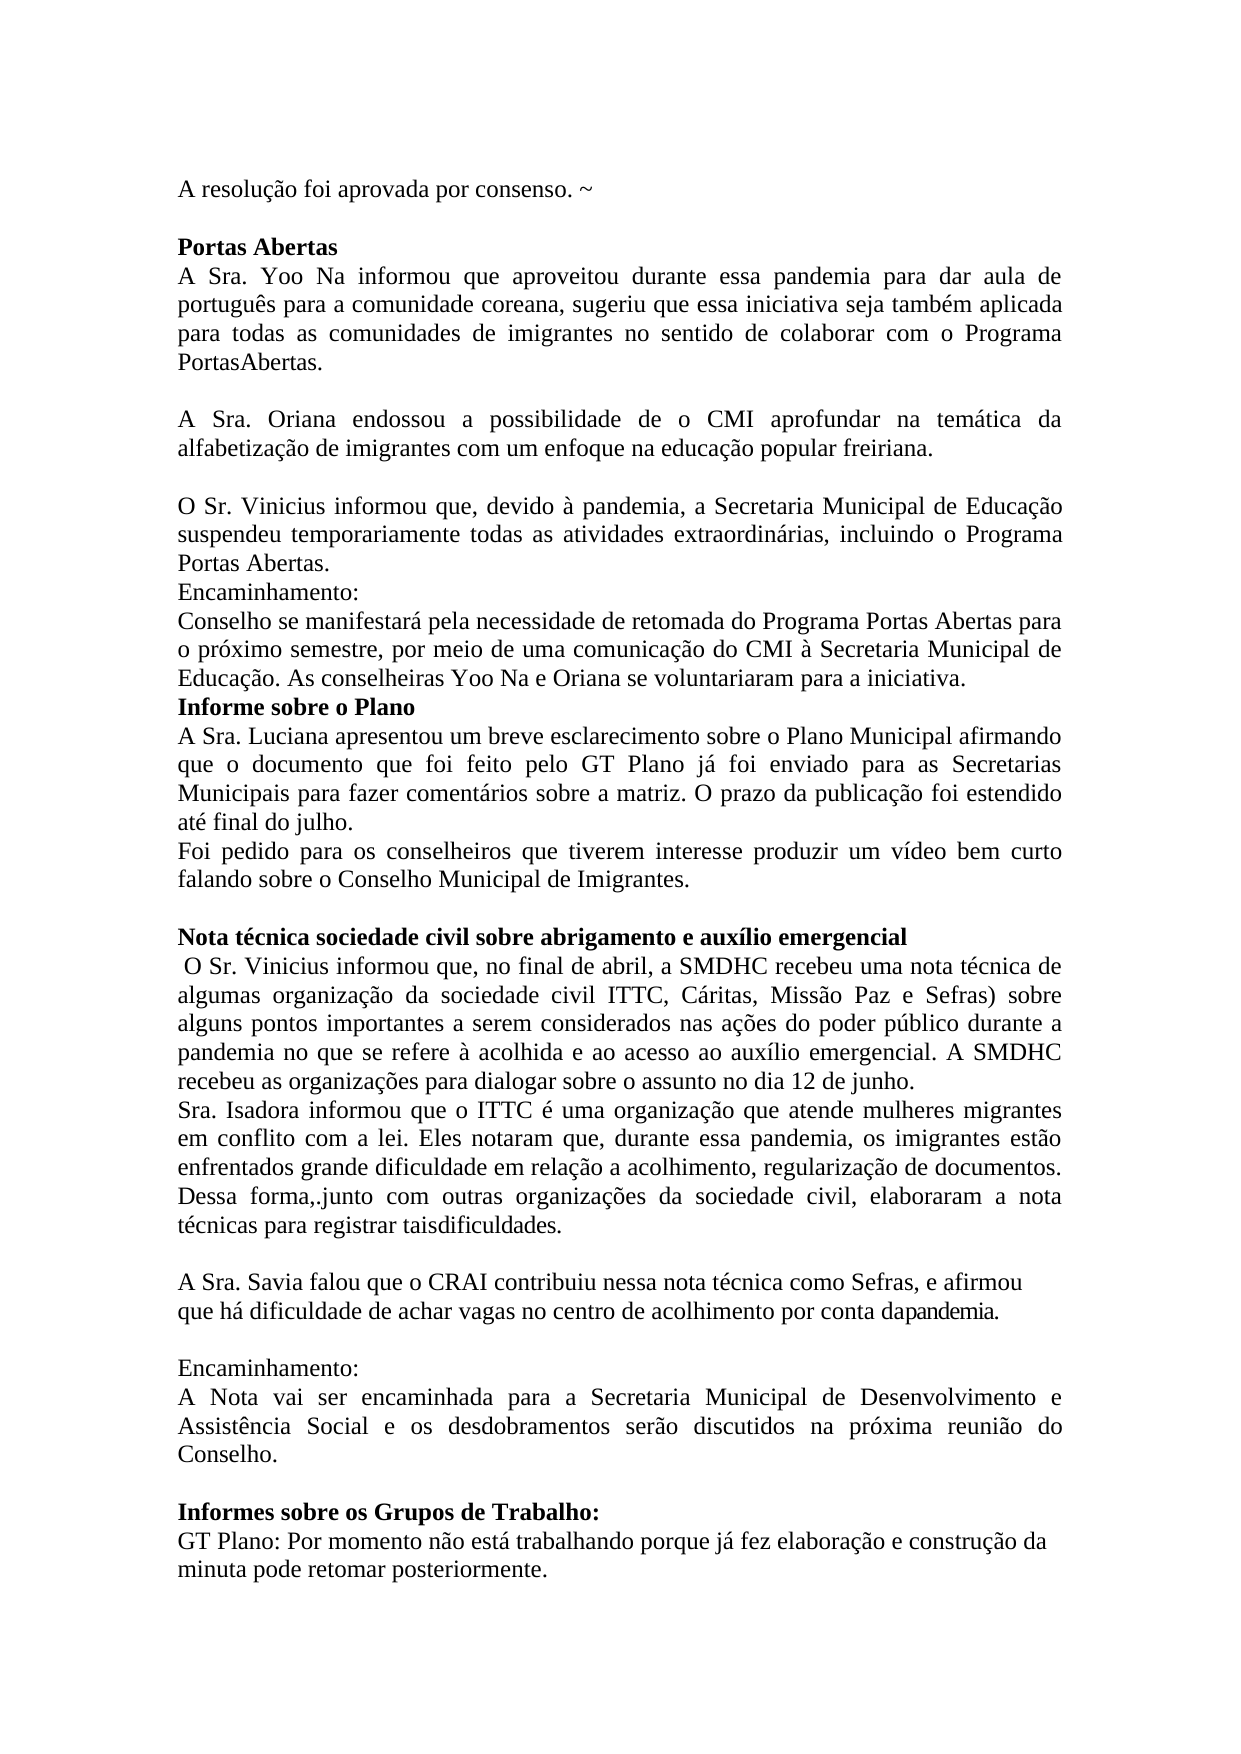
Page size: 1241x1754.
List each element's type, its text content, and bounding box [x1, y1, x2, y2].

text O Sr. Vinicius informou que, no final de abril, a SMDHC recebeu uma nota técnica de algumas organização da sociedade civil ITTC, Cáritas, Missão Paz e Sefras) sobre alguns pontos importantes a serem considerados nas ações do poder público durante a pandemia no que se refere à acolhida e ao acesso ao auxílio emergencial. A SMDHC recebeu as organizações para dialogar sobre o assunto no dia 12 de junho. [177, 951, 1063, 1095]
text Sra. Isadora informou que o ITTC é uma organização que atende mulheres migrantes em conflito com a lei. Eles notaram que, durante essa pandemia, os imigrantes estão enfrentados grande dificuldade em relação a acolhimento, regularização de documentos. Dessa forma,.junto com outras organizações da sociedade civil, elaboraram a nota técnicas para registrar taisdificuldades. [177, 1095, 1063, 1238]
text O Sr. Vinicius informou que, devido à pandemia, a Secretaria Municipal de Educação suspendeu temporariamente todas as atividades extraordinárias, incluindo o Programa Portas Abertas. [177, 491, 1063, 577]
text A Nota vai ser encaminhada para a Secretaria Municipal de Desenvolvimento e Assistência Social e os desdobramentos serão discutidos na próxima reunião do Conselho. [177, 1382, 1063, 1468]
text Encaminhamento: [177, 1353, 1084, 1382]
text A Sra. Yoo Na informou que aproveitou durante essa pandemia para dar aula de português para a comunidade coreana, sugeriu que essa iniciativa seja também aplicada para todas as comunidades de imigrantes no sentido de colaborar com o Programa PortasAbertas. [177, 261, 1063, 376]
text A Sra. Luciana apresentou um breve esclarecimento sobre o Plano Municipal afirmando que o documento que foi feito pelo GT Plano já foi enviado para as Secretarias Municipais para fazer comentários sobre a matriz. O prazo da publicação foi estendido até final do julho. [177, 721, 1063, 836]
text A Sra. Savia falou que o CRAI contribuiu nessa nota técnica como Sefras, e afirmou que há dificuldade de achar vagas no centro de acolhimento por conta dapandemia. [177, 1267, 1059, 1324]
subtitle Informes sobre os Grupos de Trabalho: [177, 1497, 1084, 1526]
text Foi pedido para os conselheiros que tiverem interesse produzir um vídeo bem curto falando sobre o Conselho Municipal de Imigrantes. [177, 836, 1063, 893]
text A Sra. Oriana endossou a possibilidade de o CMI aprofundar na temática da alfabetização de imigrantes com um enfoque na educação popular freiriana. [177, 404, 1063, 462]
subtitle Informe sobre o Plano [177, 692, 1084, 721]
text A resolução foi aprovada por consenso. ~ [177, 174, 1084, 203]
text GT Plano: Por momento não está trabalhando porque já fez elaboração e construção da minuta pode retomar posteriormente. [177, 1526, 1084, 1583]
text Conselho se manifestará pela necessidade de retomada do Programa Portas Abertas para o próximo semestre, por meio de uma comunicação do CMI à Secretaria Municipal de Educação. As conselheiras Yoo Na e Oriana se voluntariaram para a iniciativa. [177, 606, 1063, 692]
text Encaminhamento: [177, 577, 1084, 606]
subtitle Nota técnica sociedade civil sobre abrigamento e auxílio emergencial [177, 922, 1084, 951]
subtitle Portas Abertas [177, 232, 1084, 261]
